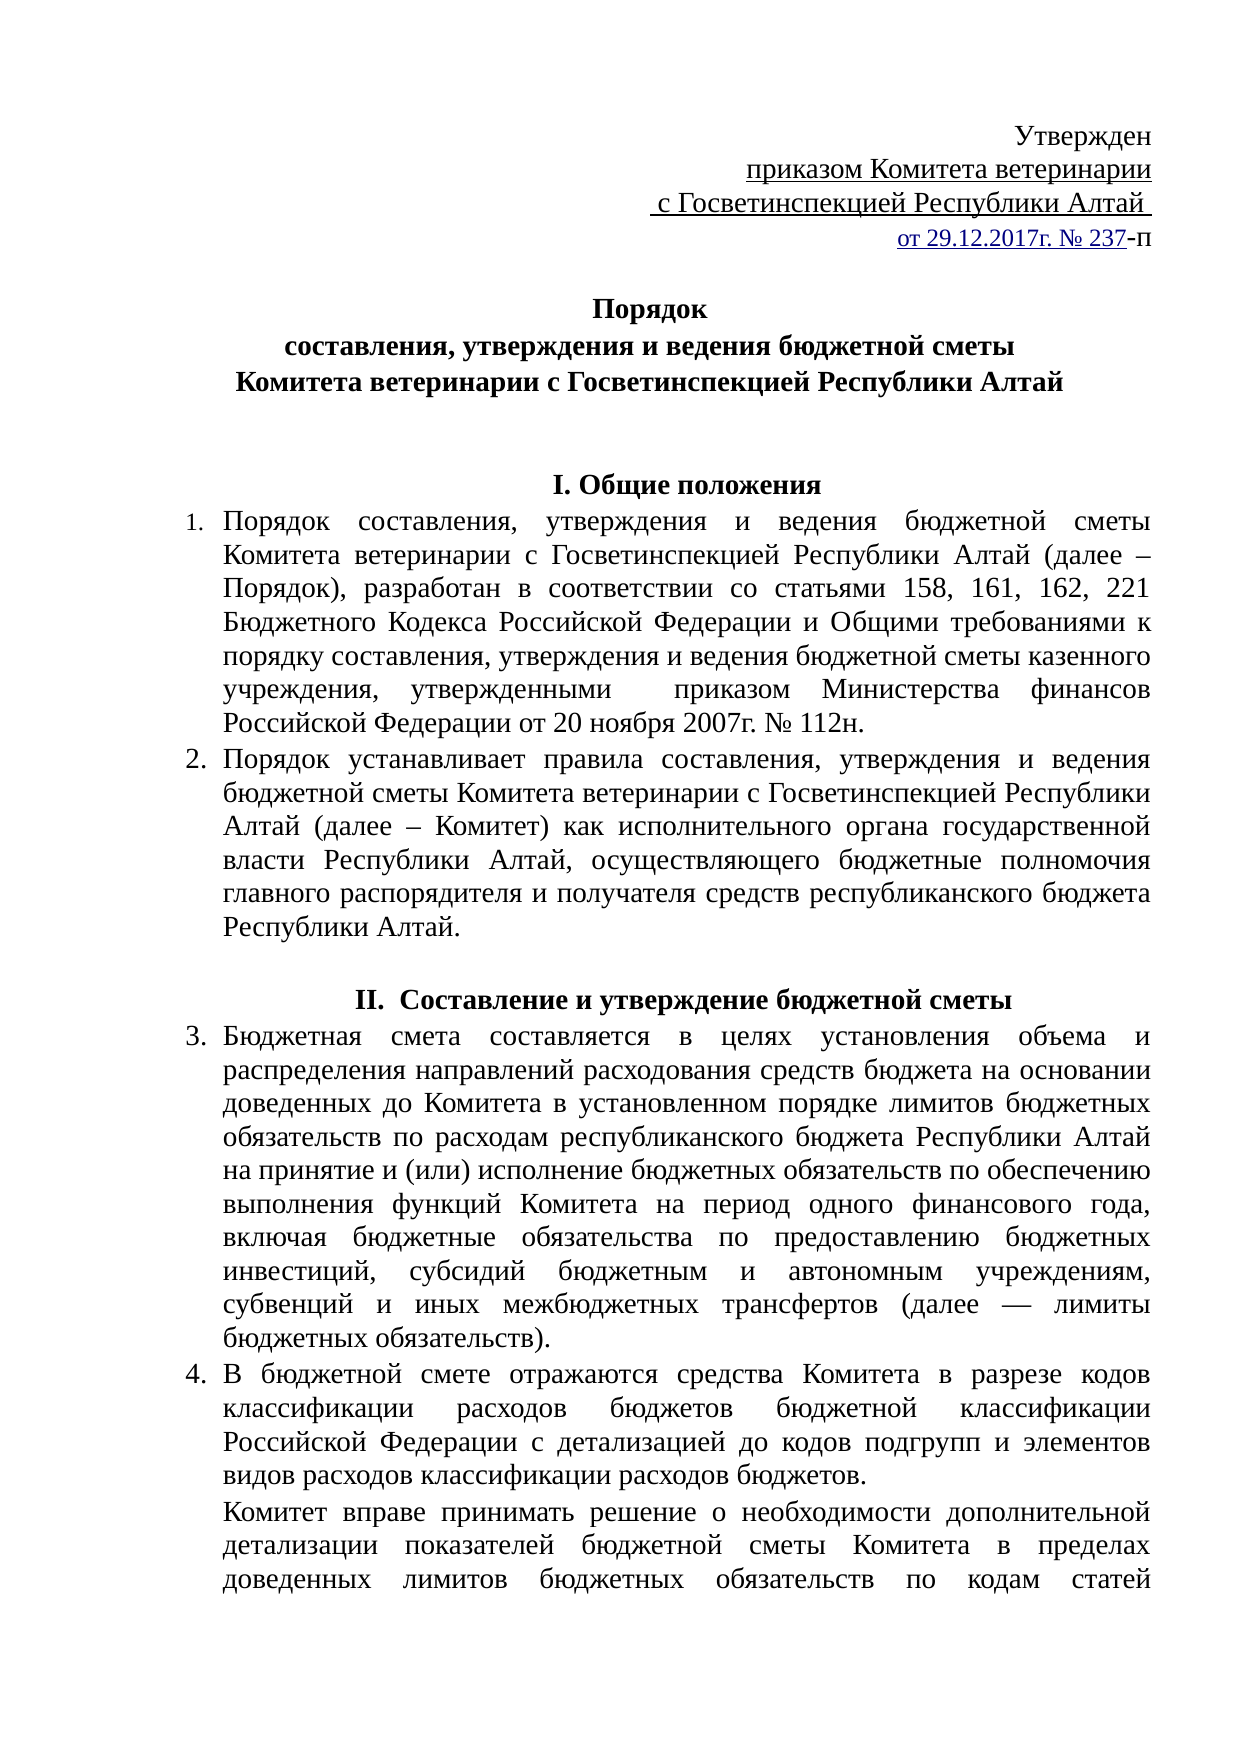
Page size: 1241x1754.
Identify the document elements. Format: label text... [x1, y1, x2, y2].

text Утвержден приказом Комитета ветеринарии [148, 118, 1152, 185]
list Комитет вправе принимать решение о необходимости дополнительной детализации показателей бюджетной сметы Комитета в пределах доведенных лимитов бюджетных обязательств по кодам статей [185, 1494, 1152, 1594]
list Бюджетная смета составляется в целях установления объема и распределения направлений расходования средств бюджета на основании доведенных до Комитета в установленном порядке лимитов бюджетных обязательств по расходам республиканского бюджета Республики Алтай на принятие и (или) исполнение бюджетных обязательств по обеспечению выполнения функций Комитета на период одного финансового года, включая бюджетные обязательства по предоставлению бюджетных инвестиций, субсидий бюджетным и автономным учреждениям, субвенций и иных межбюджетных трансфертов (далее — лимиты бюджетных обязательств). [185, 1018, 1152, 1354]
text составления, утверждения и ведения бюджетной сметы [148, 328, 1152, 362]
list Порядок составления, утверждения и ведения бюджетной сметы Комитета ветеринарии с Госветинспекцией Республики Алтай (далее – Порядок), разработан в соответствии со статьями 158, 161, 162, 221 Бюджетного Кодекса Российской Федерации и Общими требованиями к порядку составления, утверждения и ведения бюджетной сметы казенного учреждения, утвержденными приказом Министерства финансов Российской Федерации от 20 ноября 2007г. № 112н. [185, 503, 1152, 738]
text II. Составление и утверждение бюджетной сметы [223, 982, 1152, 1015]
text с Госветинспекцией Республики Алтай [148, 185, 1152, 219]
text Порядок [148, 292, 1152, 325]
list В бюджетной смете отражаются средства Комитета в разрезе кодов классификации расходов бюджетов бюджетной классификации Российской Федерации с детализацией до кодов подгрупп и элементов видов расходов классификации расходов бюджетов. [185, 1357, 1152, 1491]
list Порядок устанавливает правила составления, утверждения и ведения бюджетной сметы Комитета ветеринарии с Госветинспекцией Республики Алтай (далее – Комитет) как исполнительного органа государственной власти Республики Алтай, осуществляющего бюджетные полномочия главного распорядителя и получателя средств республиканского бюджета Республики Алтай. [185, 741, 1152, 942]
text I. Общие положения [223, 467, 1152, 501]
text от 29.12.2017г. № 237-п [148, 219, 1152, 252]
text Комитета ветеринарии с Госветинспекцией Республики Алтай [148, 364, 1152, 398]
